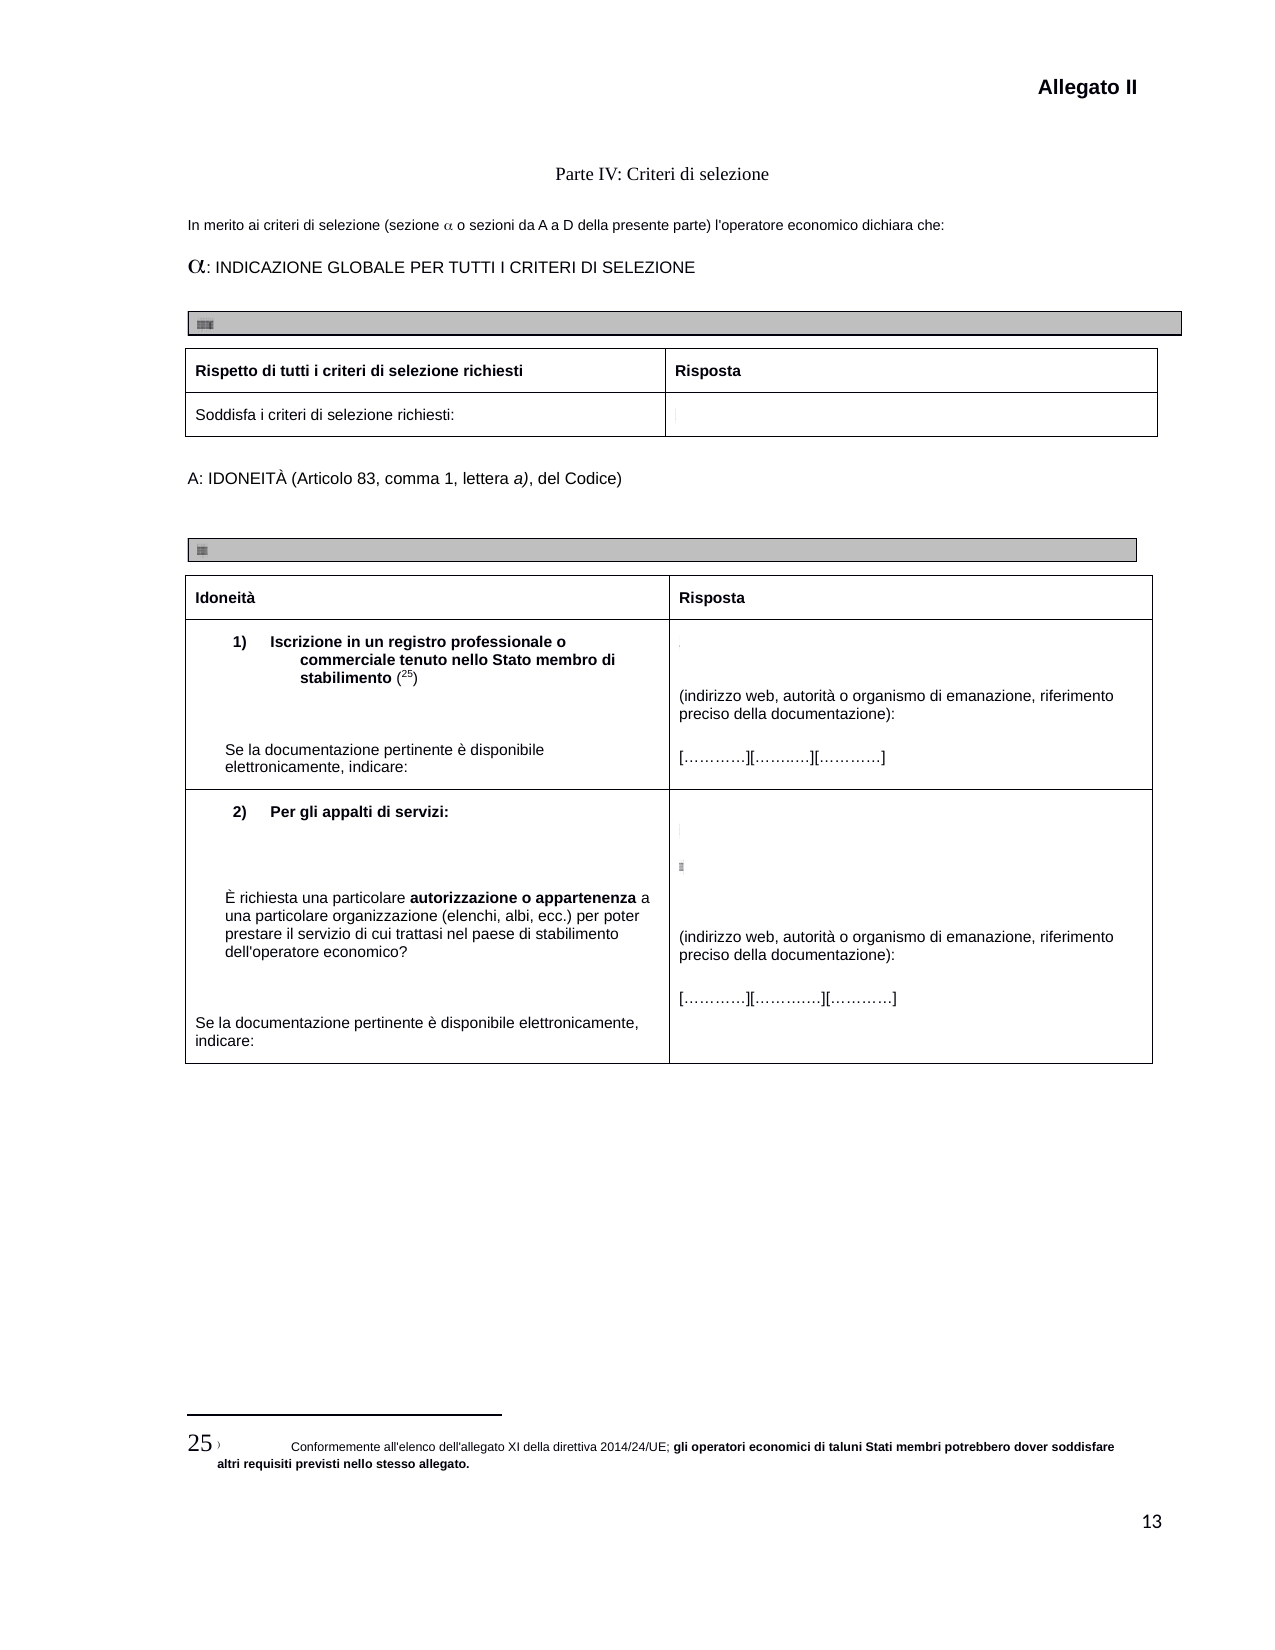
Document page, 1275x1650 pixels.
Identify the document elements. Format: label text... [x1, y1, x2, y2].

table_header Risposta [666, 349, 1157, 392]
text In merito ai criteri di selezione (sezione  o sezioni da A a D della presente parte) l'operatore economico dichiara che: [187, 217, 1137, 234]
table_header Rispetto di tutti i criteri di selezione richiesti [186, 349, 665, 392]
text Tale Sezione è da compilare solo se le informazioni sono state richieste espressamente dall’amministrazione aggiudicatrice o dall’ente aggiudicatore nell’avviso o bando pertinente o nei documenti di gara. [189, 539, 1136, 561]
table_cell [ ] Sì [ ] No [666, 393, 1157, 436]
table_cell [ ] Sì [ ] No In caso affermativo, specificare quale documentazione e se l'operatore economico ne dispone: [ …] [ ] Sì [ ] No (indirizzo web, autorità o organismo di emanazione, riferimento preciso della documentazione): […………][……….…][…………] [670, 790, 1152, 1063]
text L'operatore economico deve compilare questo campo solo se l'amministrazione aggiudicatrice o l'ente aggiudicatore ha indicato nell'avviso o bando pertinente o nei documenti di gara ivi citati che l'operatore economico può limitarsi a compilare la sezione  della parte IV senza compilare nessun'altra sezione della parte IV: [189, 312, 1181, 334]
table_cell [………….…] (indirizzo web, autorità o organismo di emanazione, riferimento preciso della documentazione): […………][……..…][…………] [670, 620, 1152, 789]
table_cell Per gli appalti di servizi: È richiesta una particolare autorizzazione o appartenenza a una particolare organizzazione (elenchi, albi, ecc.) per poter prestare il servizio di cui trattasi nel paese di stabilimento dell'operatore economico? Se la documentazione pertinente è disponibile elettronicamente, indicare: [186, 790, 669, 1063]
text Parte IV: Criteri di selezione [187, 162, 1137, 184]
table_cell Iscrizione in un registro professionale o commerciale tenuto nello Stato membro di stabilimento () Se la documentazione pertinente è disponibile elettronicamente, indicare: [186, 620, 669, 789]
title A: Idoneità (Articolo 83, comma 1, lettera a), del Codice) [187, 469, 1137, 488]
table_cell Soddisfa i criteri di selezione richiesti: [186, 393, 665, 436]
table_header Idoneità [186, 576, 669, 619]
table_header Risposta [670, 576, 1152, 619]
title : Indicazione globale per tutti i criteri di selezione [187, 253, 1137, 279]
